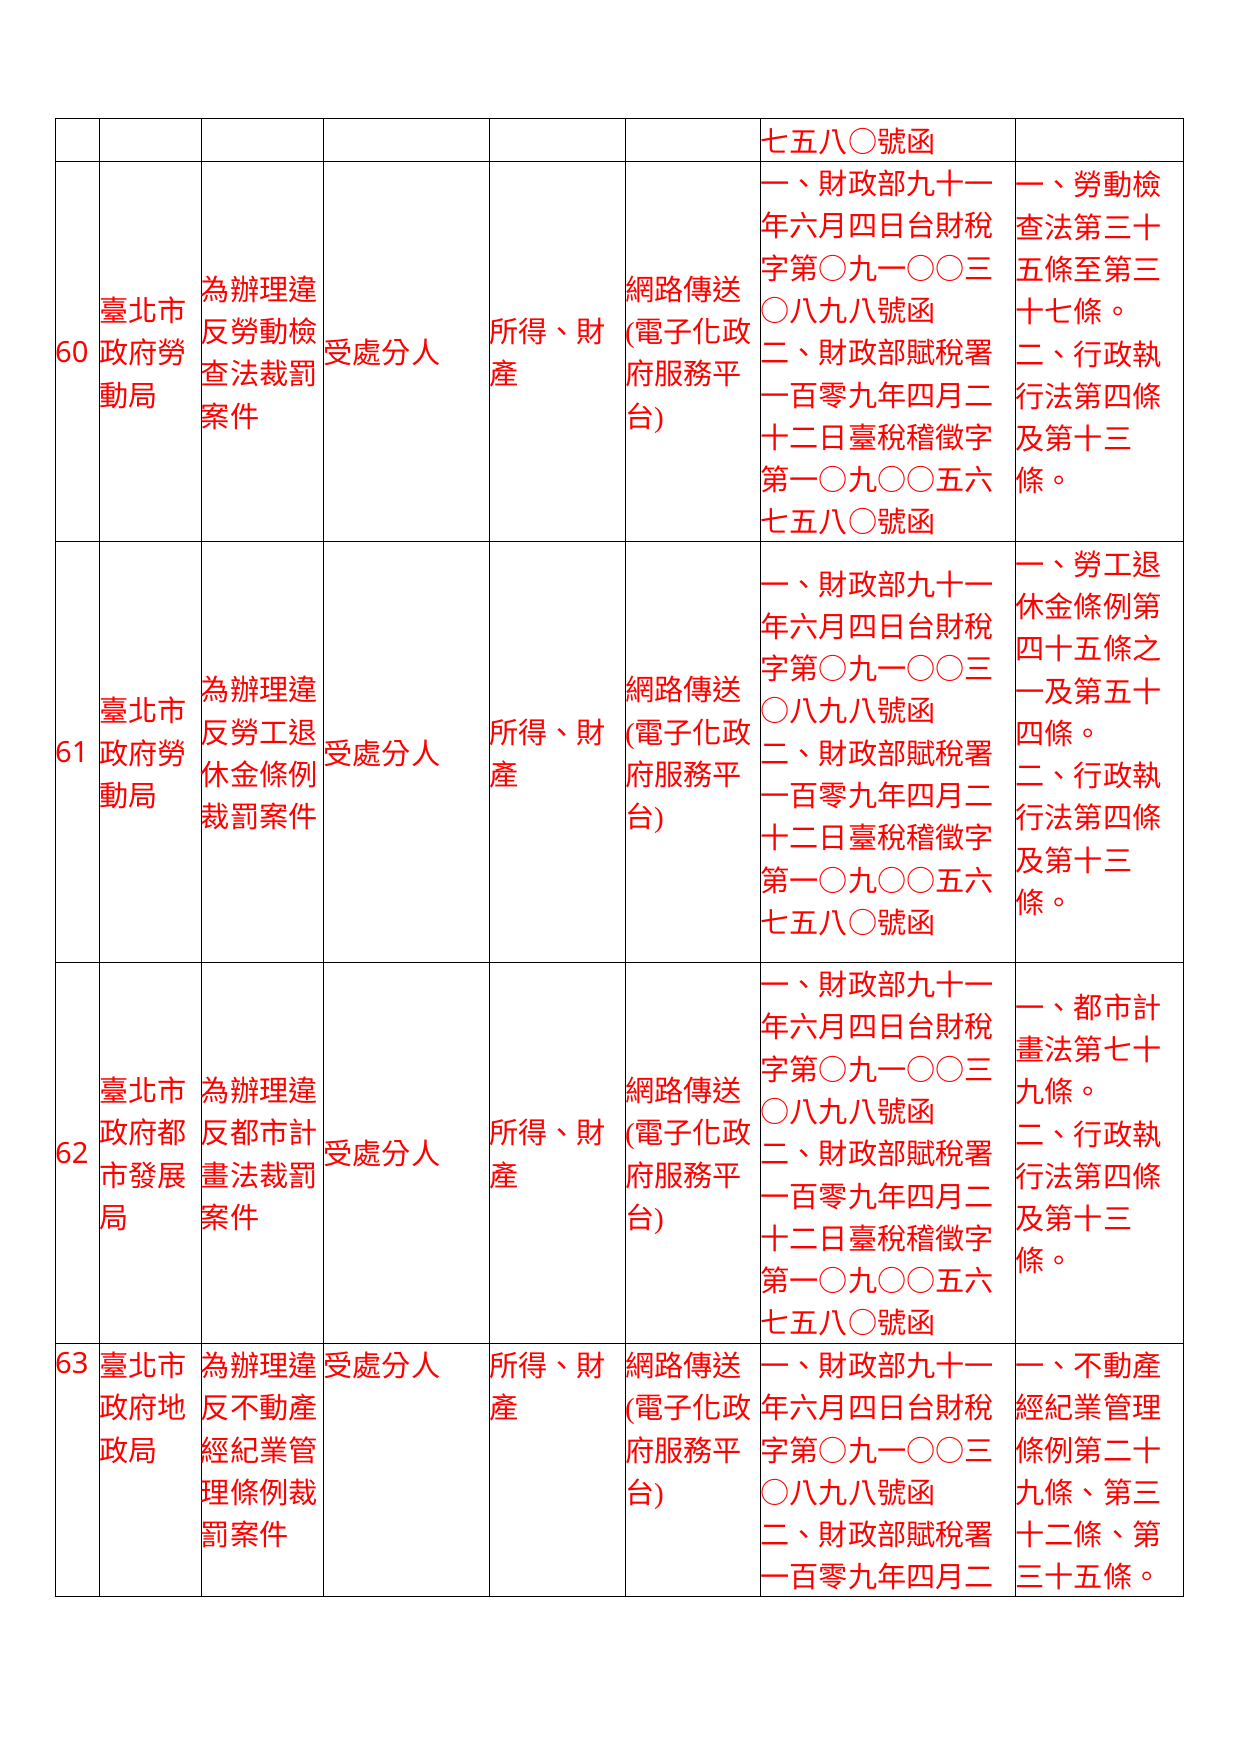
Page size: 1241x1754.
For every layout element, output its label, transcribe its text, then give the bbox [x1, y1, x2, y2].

table_cell 60 [56, 162, 99, 541]
table_cell 所得、財產 [490, 1344, 625, 1596]
table_cell 臺北市政府勞動局 [100, 162, 201, 541]
table_cell 63 [56, 1344, 99, 1596]
table_cell 一、財政部九十一年六月四日台財稅字第○九一○○三○八九八號函 二、財政部賦稅署一百零九年四月二十二日臺稅稽徵字第一○九○○五六七五八○號函 [761, 162, 1015, 541]
table_cell [324, 119, 489, 161]
table_cell 為辦理違反都市計畫法裁罰案件 [202, 963, 323, 1342]
table_cell 七五八○號函 [761, 119, 1015, 161]
table_cell 一、勞工退休金條例第四十五條之一及第五十四條。 二、行政執行法第四條及第十三條。 [1016, 542, 1183, 962]
table_cell 一、財政部九十一年六月四日台財稅字第○九一○○三○八九八號函 二、財政部賦稅署一百零九年四月二 [761, 1344, 1015, 1596]
table_cell 為辦理違反不動產經紀業管理條例裁罰案件 [202, 1344, 323, 1596]
table_cell 一、財政部九十一年六月四日台財稅字第○九一○○三○八九八號函 二、財政部賦稅署一百零九年四月二十二日臺稅稽徵字第一○九○○五六七五八○號函 [761, 963, 1015, 1342]
table_cell 臺北市政府都市發展局 [100, 963, 201, 1342]
table_cell [490, 119, 625, 161]
table_cell 受處分人 [324, 542, 489, 962]
table_cell [202, 119, 323, 161]
table_cell 一、都市計畫法第七十九條。 二、行政執行法第四條及第十三條。 [1016, 963, 1183, 1342]
table_cell 網路傳送(電子化政府服務平台) [626, 963, 760, 1342]
table_cell 61 [56, 542, 99, 962]
table_cell 一、不動產經紀業管理條例第二十九條、第三十二條、第三十五條。 [1016, 1344, 1183, 1596]
table_cell 臺北市政府地政局 [100, 1344, 201, 1596]
table_cell 網路傳送(電子化政府服務平台) [626, 542, 760, 962]
table_cell 臺北市政府勞動局 [100, 542, 201, 962]
table_cell 網路傳送(電子化政府服務平台) [626, 1344, 760, 1596]
table_cell [626, 119, 760, 161]
table_cell 一、財政部九十一年六月四日台財稅字第○九一○○三○八九八號函 二、財政部賦稅署一百零九年四月二十二日臺稅稽徵字第一○九○○五六七五八○號函 [761, 542, 1015, 962]
table_cell 受處分人 [324, 963, 489, 1342]
table_cell 為辦理違反勞動檢查法裁罰案件 [202, 162, 323, 541]
table_cell 網路傳送(電子化政府服務平台) [626, 162, 760, 541]
table_cell 所得、財產 [490, 963, 625, 1342]
table_cell 所得、財產 [490, 542, 625, 962]
table_cell 62 [56, 963, 99, 1342]
table_cell 所得、財產 [490, 162, 625, 541]
table_cell [100, 119, 201, 161]
table_cell [56, 119, 99, 161]
table_cell 受處分人 [324, 162, 489, 541]
table_cell 一、勞動檢查法第三十五條至第三十七條。 二、行政執行法第四條及第十三條。 [1016, 162, 1183, 541]
table_cell 受處分人 [324, 1344, 489, 1596]
table_cell 為辦理違反勞工退休金條例裁罰案件 [202, 542, 323, 962]
table_cell [1016, 119, 1183, 161]
